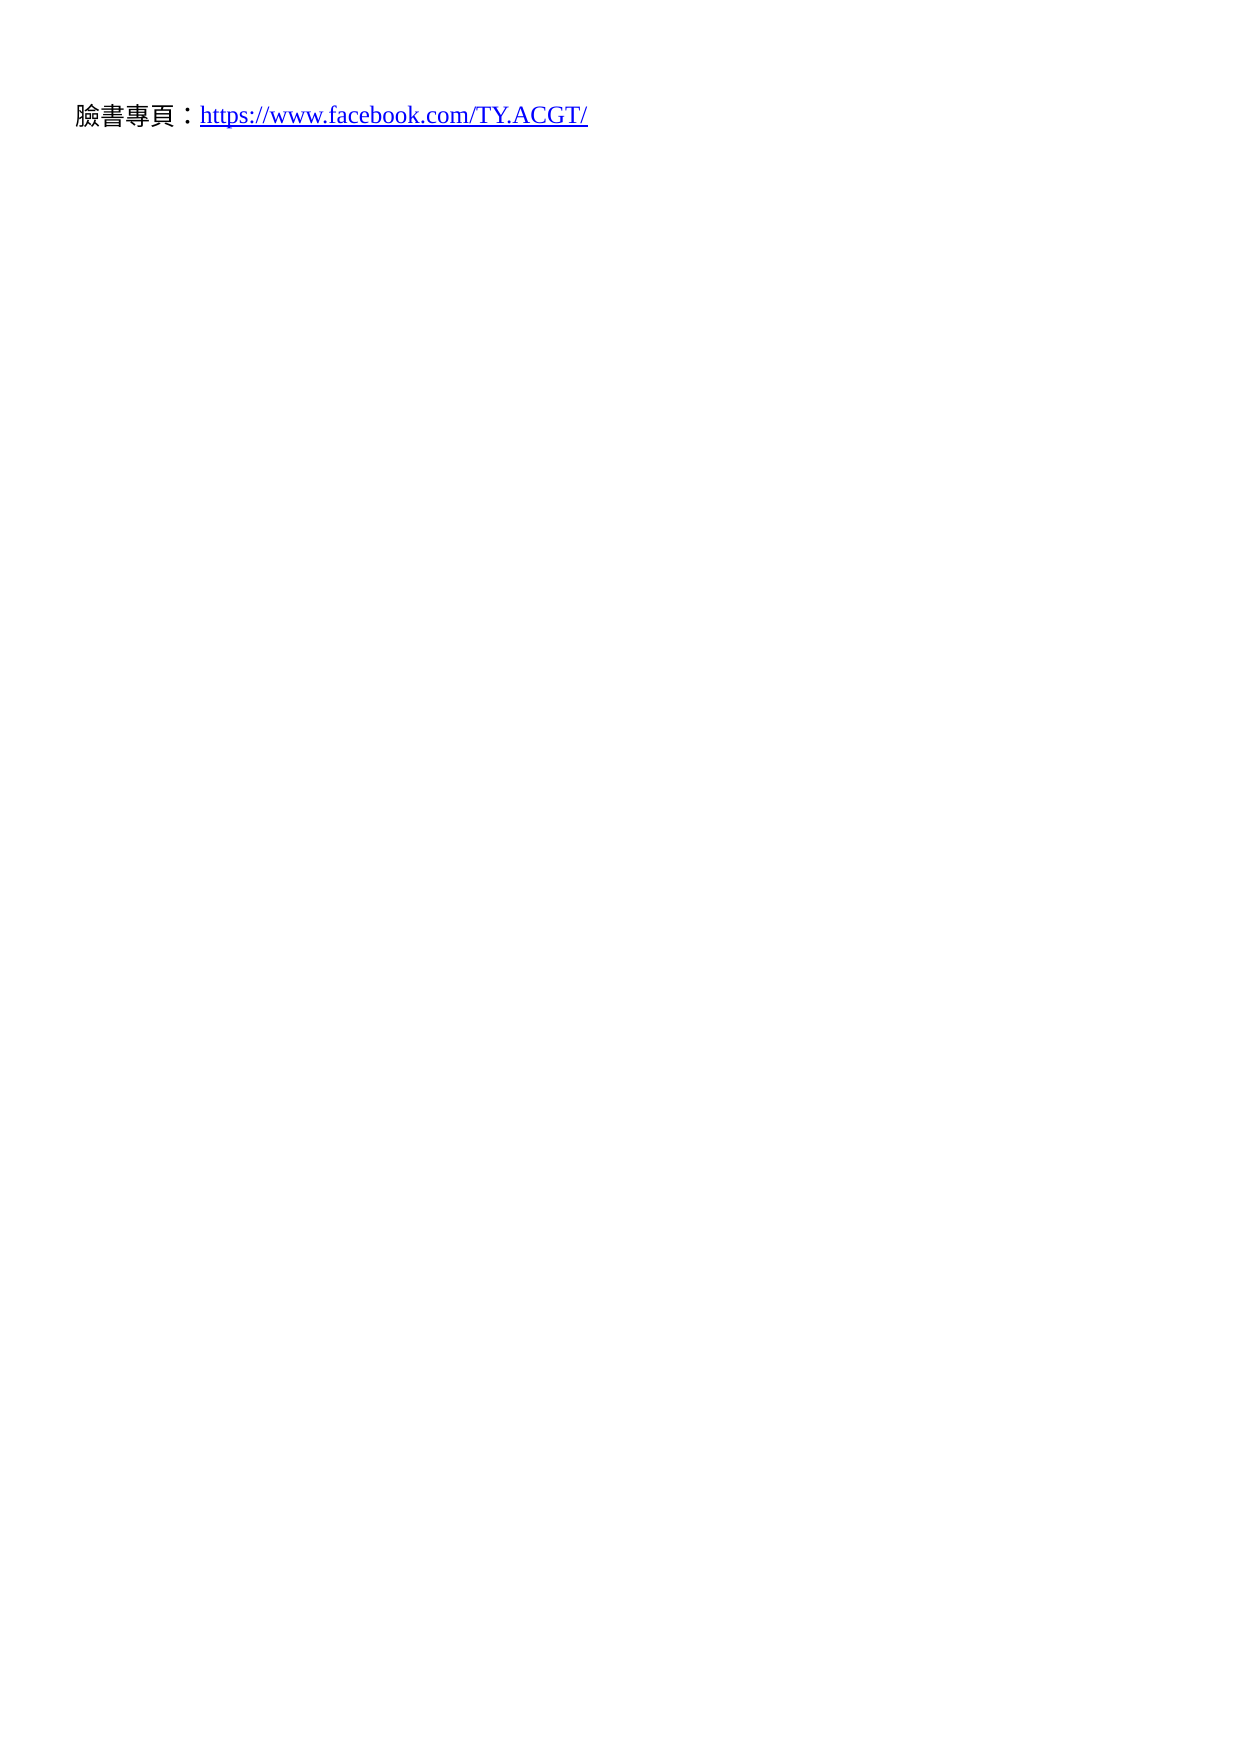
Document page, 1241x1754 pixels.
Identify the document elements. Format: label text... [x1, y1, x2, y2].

text 臉書專頁：https://www.facebook.com/TY.ACGT/ [75, 89, 1165, 127]
